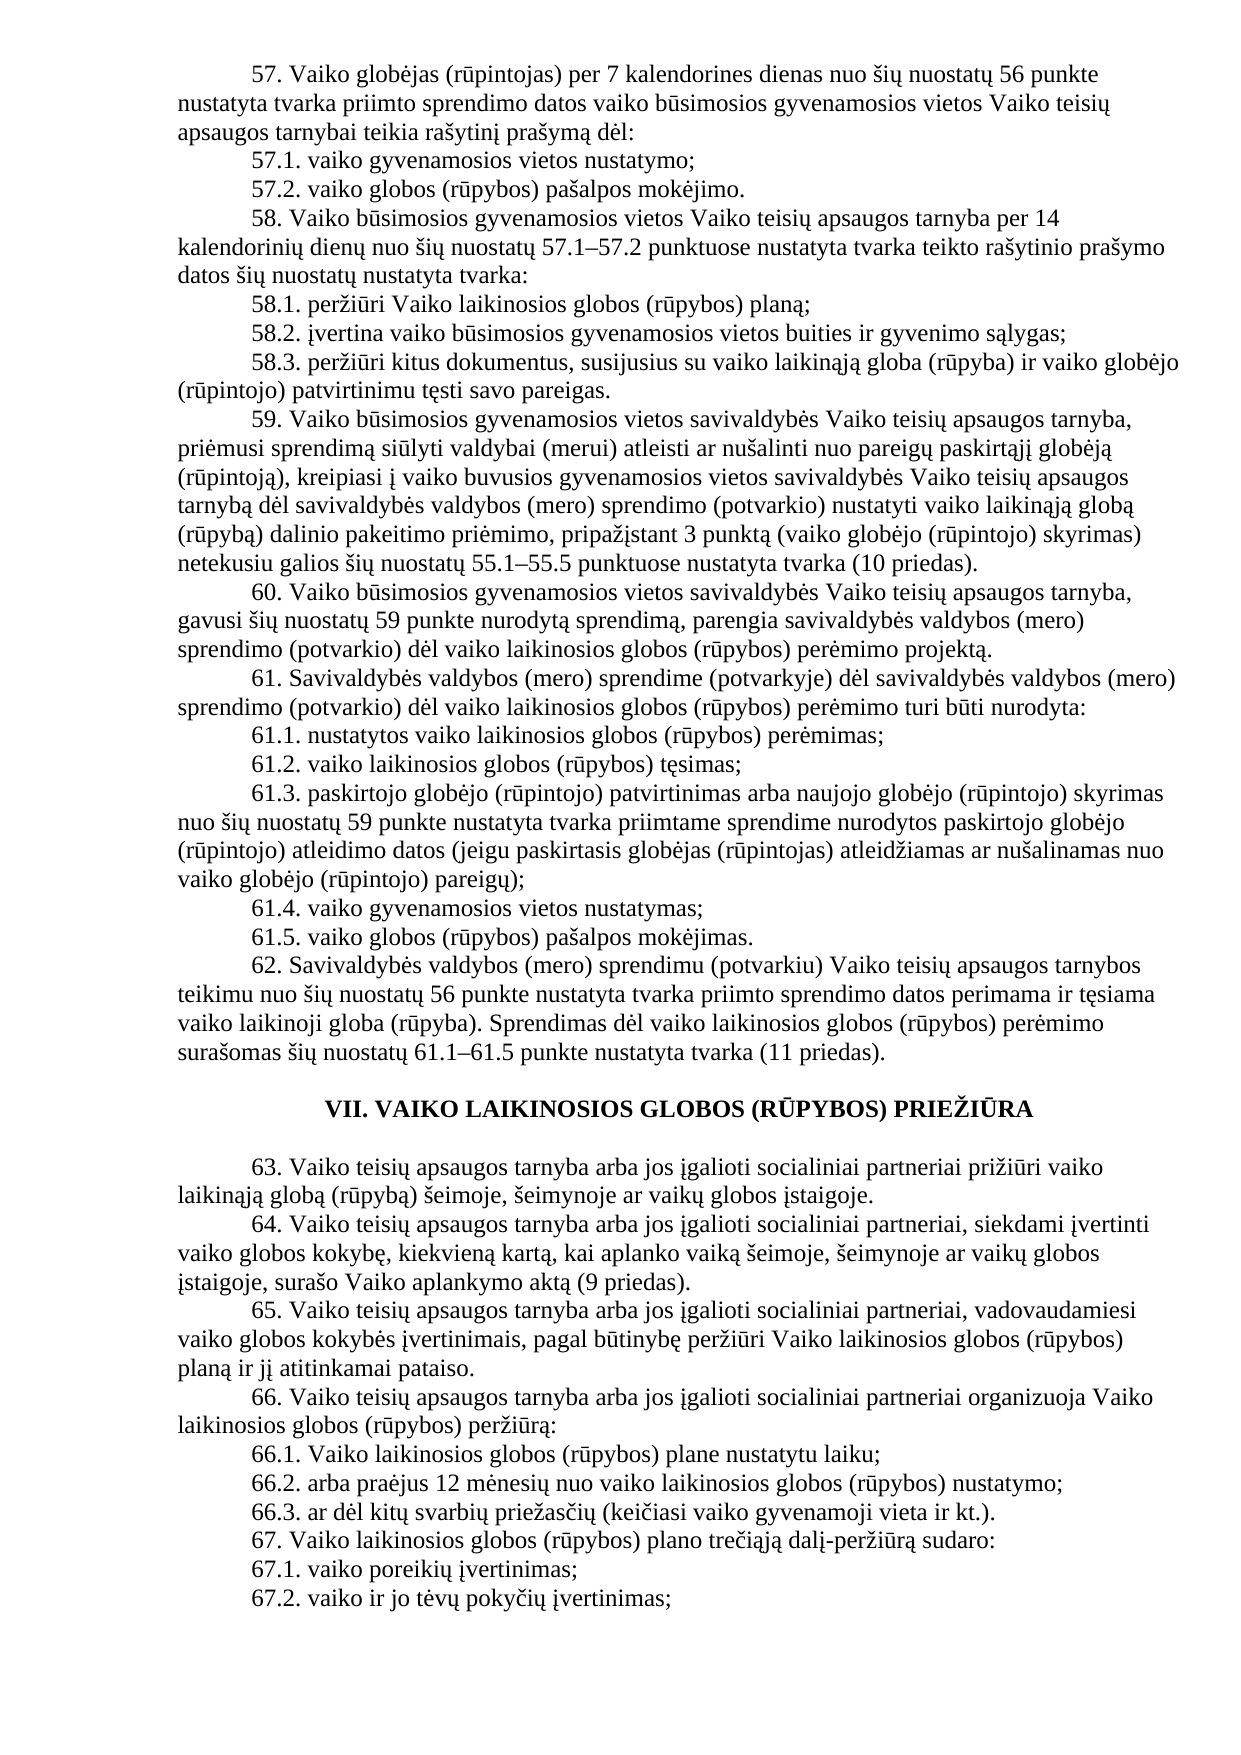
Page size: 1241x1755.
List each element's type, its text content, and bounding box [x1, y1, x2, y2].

text 66. Vaiko teisių apsaugos tarnyba arba jos įgalioti socialiniai partneriai organizuoja Vaiko laikinosios globos (rūpybos) peržiūrą: [177, 1382, 1181, 1439]
text 61.2. vaiko laikinosios globos (rūpybos) tęsimas; [177, 749, 1181, 778]
text 63. Vaiko teisių apsaugos tarnyba arba jos įgalioti socialiniai partneriai prižiūri vaiko laikinąją globą (rūpybą) šeimoje, šeimynoje ar vaikų globos įstaigoje. [177, 1152, 1181, 1209]
text 61.3. paskirtojo globėjo (rūpintojo) patvirtinimas arba naujojo globėjo (rūpintojo) skyrimas nuo šių nuostatų 59 punkte nustatyta tvarka priimtame sprendime nurodytos paskirtojo globėjo (rūpintojo) atleidimo datos (jeigu paskirtasis globėjas (rūpintojas) atleidžiamas ar nušalinamas nuo vaiko globėjo (rūpintojo) pareigų); [177, 778, 1181, 893]
text 60. Vaiko būsimosios gyvenamosios vietos savivaldybės Vaiko teisių apsaugos tarnyba, gavusi šių nuostatų 59 punkte nurodytą sprendimą, parengia savivaldybės valdybos (mero) sprendimo (potvarkio) dėl vaiko laikinosios globos (rūpybos) perėmimo projektą. [177, 577, 1181, 663]
text 57. Vaiko globėjas (rūpintojas) per 7 kalendorines dienas nuo šių nuostatų 56 punkte nustatyta tvarka priimto sprendimo datos vaiko būsimosios gyvenamosios vietos Vaiko teisių apsaugos tarnybai teikia rašytinį prašymą dėl: [177, 59, 1181, 145]
text 58.2. įvertina vaiko būsimosios gyvenamosios vietos buities ir gyvenimo sąlygas; [177, 318, 1181, 347]
text 58.3. peržiūri kitus dokumentus, susijusius su vaiko laikinąją globa (rūpyba) ir vaiko globėjo (rūpintojo) patvirtinimu tęsti savo pareigas. [177, 347, 1181, 404]
text 67.1. vaiko poreikių įvertinimas; [177, 1554, 1181, 1583]
text 61.4. vaiko gyvenamosios vietos nustatymas; [177, 893, 1181, 922]
text 61. Savivaldybės valdybos (mero) sprendime (potvarkyje) dėl savivaldybės valdybos (mero) sprendimo (potvarkio) dėl vaiko laikinosios globos (rūpybos) perėmimo turi būti nurodyta: [177, 663, 1181, 720]
text VII. VAIKO LAIKINOSIOS GLOBOS (RŪPYBOS) PRIEŽIŪRA [177, 1094, 1181, 1123]
text 57.2. vaiko globos (rūpybos) pašalpos mokėjimo. [177, 174, 1181, 203]
text 67. Vaiko laikinosios globos (rūpybos) plano trečiąją dalį-peržiūrą sudaro: [177, 1525, 1181, 1554]
text 57.1. vaiko gyvenamosios vietos nustatymo; [177, 145, 1181, 174]
text 61.5. vaiko globos (rūpybos) pašalpos mokėjimas. [177, 922, 1181, 950]
text 66.1. Vaiko laikinosios globos (rūpybos) plane nustatytu laiku; [177, 1439, 1181, 1468]
text 58. Vaiko būsimosios gyvenamosios vietos Vaiko teisių apsaugos tarnyba per 14 kalendorinių dienų nuo šių nuostatų 57.1–57.2 punktuose nustatyta tvarka teikto rašytinio prašymo datos šių nuostatų nustatyta tvarka: [177, 203, 1181, 289]
text 65. Vaiko teisių apsaugos tarnyba arba jos įgalioti socialiniai partneriai, vadovaudamiesi vaiko globos kokybės įvertinimais, pagal būtinybę peržiūri Vaiko laikinosios globos (rūpybos) planą ir jį atitinkamai pataiso. [177, 1295, 1181, 1382]
text 67.2. vaiko ir jo tėvų pokyčių įvertinimas; [177, 1583, 1181, 1612]
text 62. Savivaldybės valdybos (mero) sprendimu (potvarkiu) Vaiko teisių apsaugos tarnybos teikimu nuo šių nuostatų 56 punkte nustatyta tvarka priimto sprendimo datos perimama ir tęsiama vaiko laikinoji globa (rūpyba). Sprendimas dėl vaiko laikinosios globos (rūpybos) perėmimo surašomas šių nuostatų 61.1–61.5 punkte nustatyta tvarka (11 priedas). [177, 950, 1181, 1065]
text 59. Vaiko būsimosios gyvenamosios vietos savivaldybės Vaiko teisių apsaugos tarnyba, priėmusi sprendimą siūlyti valdybai (merui) atleisti ar nušalinti nuo pareigų paskirtąjį globėją (rūpintoją), kreipiasi į vaiko buvusios gyvenamosios vietos savivaldybės Vaiko teisių apsaugos tarnybą dėl savivaldybės valdybos (mero) sprendimo (potvarkio) nustatyti vaiko laikinąją globą (rūpybą) dalinio pakeitimo priėmimo, pripažįstant 3 punktą (vaiko globėjo (rūpintojo) skyrimas) netekusiu galios šių nuostatų 55.1–55.5 punktuose nustatyta tvarka (10 priedas). [177, 404, 1181, 577]
text 64. Vaiko teisių apsaugos tarnyba arba jos įgalioti socialiniai partneriai, siekdami įvertinti vaiko globos kokybę, kiekvieną kartą, kai aplanko vaiką šeimoje, šeimynoje ar vaikų globos įstaigoje, surašo Vaiko aplankymo aktą (9 priedas). [177, 1209, 1181, 1295]
text 58.1. peržiūri Vaiko laikinosios globos (rūpybos) planą; [177, 289, 1181, 318]
text 66.3. ar dėl kitų svarbių priežasčių (keičiasi vaiko gyvenamoji vieta ir kt.). [177, 1497, 1181, 1525]
text 66.2. arba praėjus 12 mėnesių nuo vaiko laikinosios globos (rūpybos) nustatymo; [177, 1468, 1181, 1497]
text 61.1. nustatytos vaiko laikinosios globos (rūpybos) perėmimas; [177, 720, 1181, 749]
